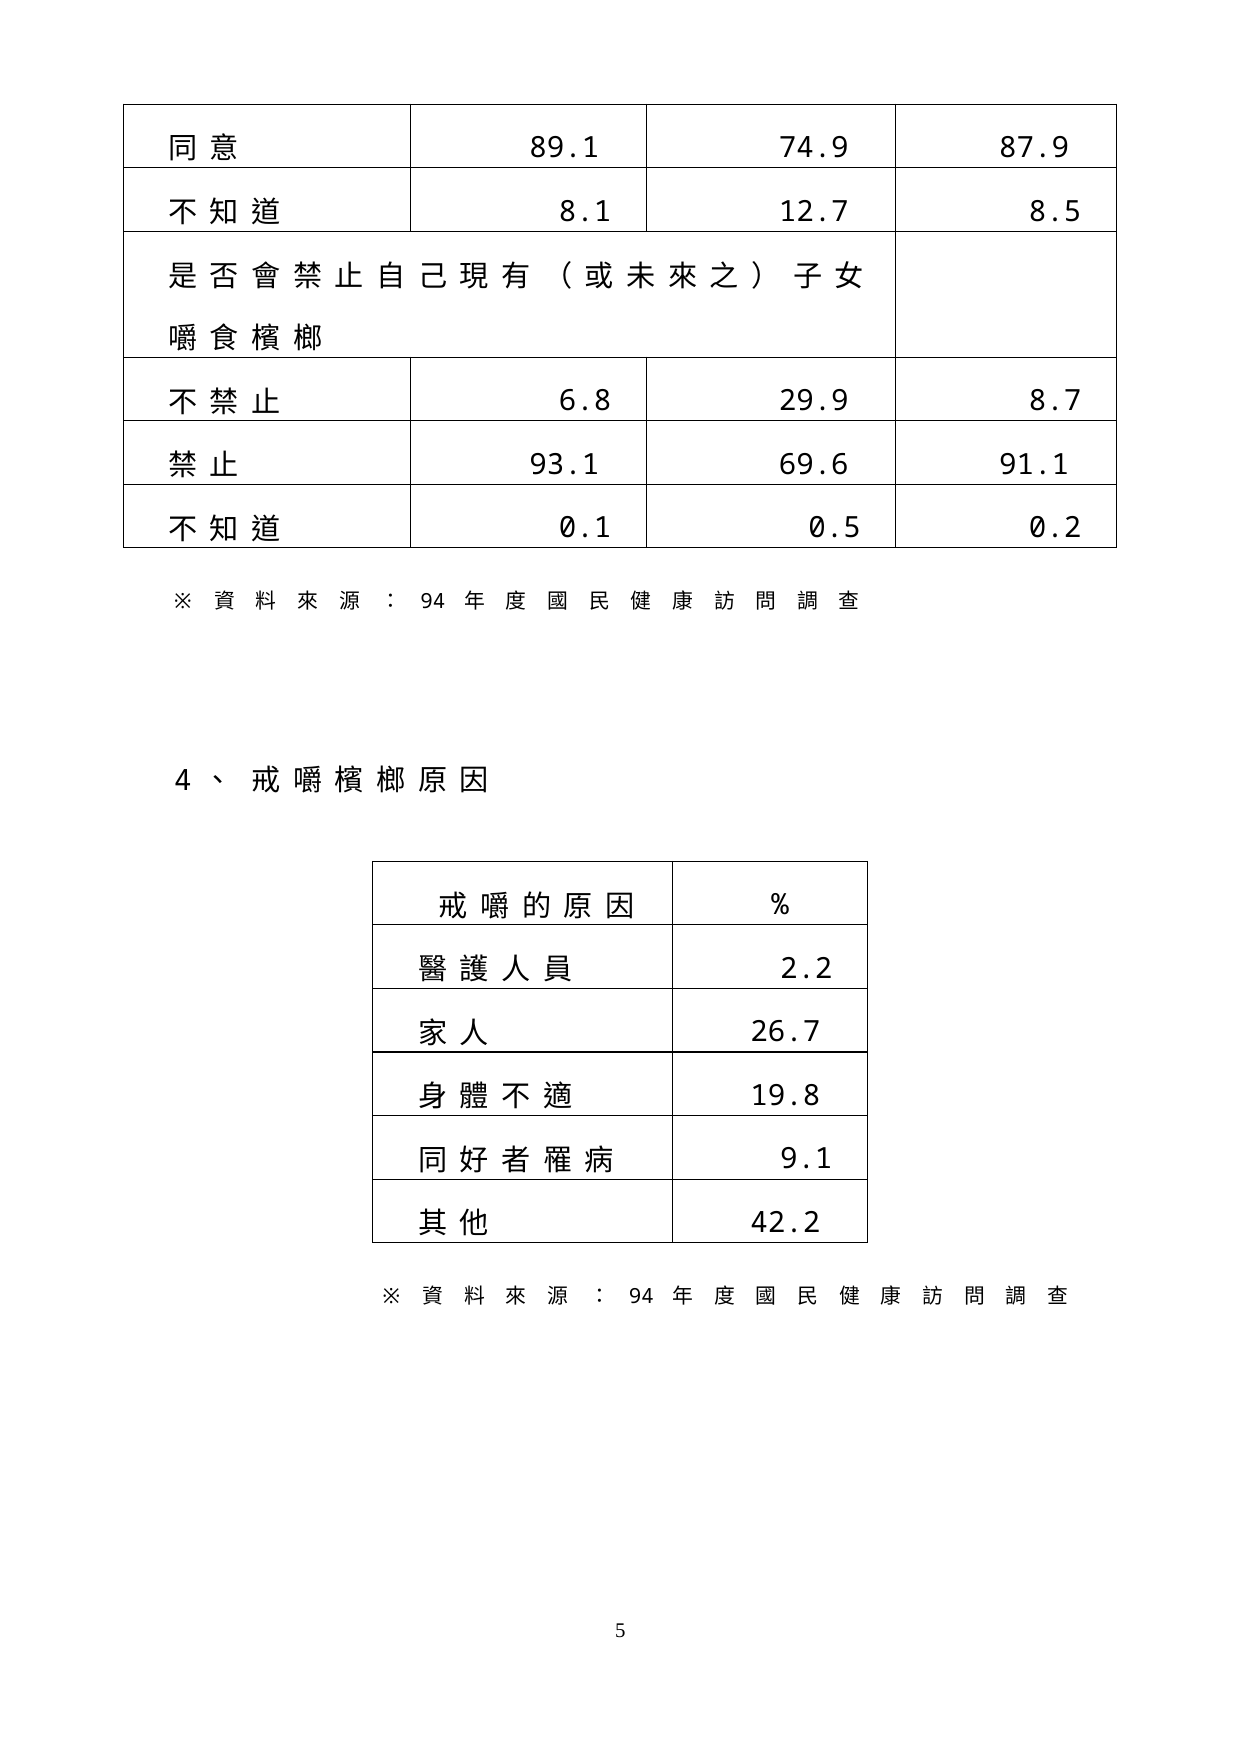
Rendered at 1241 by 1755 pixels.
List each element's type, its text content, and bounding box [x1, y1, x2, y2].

table_cell 8.7 [896, 358, 1116, 420]
table_cell 91.1 [896, 421, 1116, 484]
table_cell 69.6 [647, 421, 895, 484]
table_cell 同意 [124, 105, 410, 167]
table_cell 不知道 [124, 168, 410, 231]
table_cell 12.7 [647, 168, 895, 231]
table_cell 0.1 [411, 485, 646, 547]
table_cell 8.5 [896, 168, 1116, 231]
table_cell 其他 [373, 1180, 672, 1242]
table_cell 26.7 [673, 989, 867, 1051]
table_cell 29.9 [647, 358, 895, 420]
table_cell 93.1 [411, 421, 646, 484]
table_cell 6.8 [411, 358, 646, 420]
text ※資料來源：94年度國民健康訪問調查 [162, 548, 1078, 611]
table_cell 身體不適 [373, 1053, 672, 1115]
table_cell 0.2 [896, 485, 1116, 547]
table_header 戒嚼的原因 [373, 862, 672, 924]
table_cell 42.2 [673, 1180, 867, 1242]
text ※資料來源：94年度國民健康訪問調查 [162, 1243, 1078, 1306]
text 4、戒嚼檳榔原因 [162, 736, 1078, 798]
table_cell 禁止 [124, 421, 410, 484]
table_cell 同好者罹病 [373, 1116, 672, 1178]
table_cell 74.9 [647, 105, 895, 167]
table_cell 不禁止 [124, 358, 410, 420]
table_cell 19.8 [673, 1053, 867, 1115]
table_cell 8.1 [411, 168, 646, 231]
table_cell 89.1 [411, 105, 646, 167]
table_cell 87.9 [896, 105, 1116, 167]
table_cell 是否會禁止自己現有（或未來之）子女嚼食檳榔 [124, 232, 895, 357]
table_header % [673, 862, 867, 924]
table_cell 不知道 [124, 485, 410, 547]
table_cell 0.5 [647, 485, 895, 547]
table_cell [896, 232, 1116, 357]
table_cell 2.2 [673, 925, 867, 988]
table_cell 9.1 [673, 1116, 867, 1178]
table_cell 家人 [373, 989, 672, 1051]
table_cell 醫護人員 [373, 925, 672, 988]
